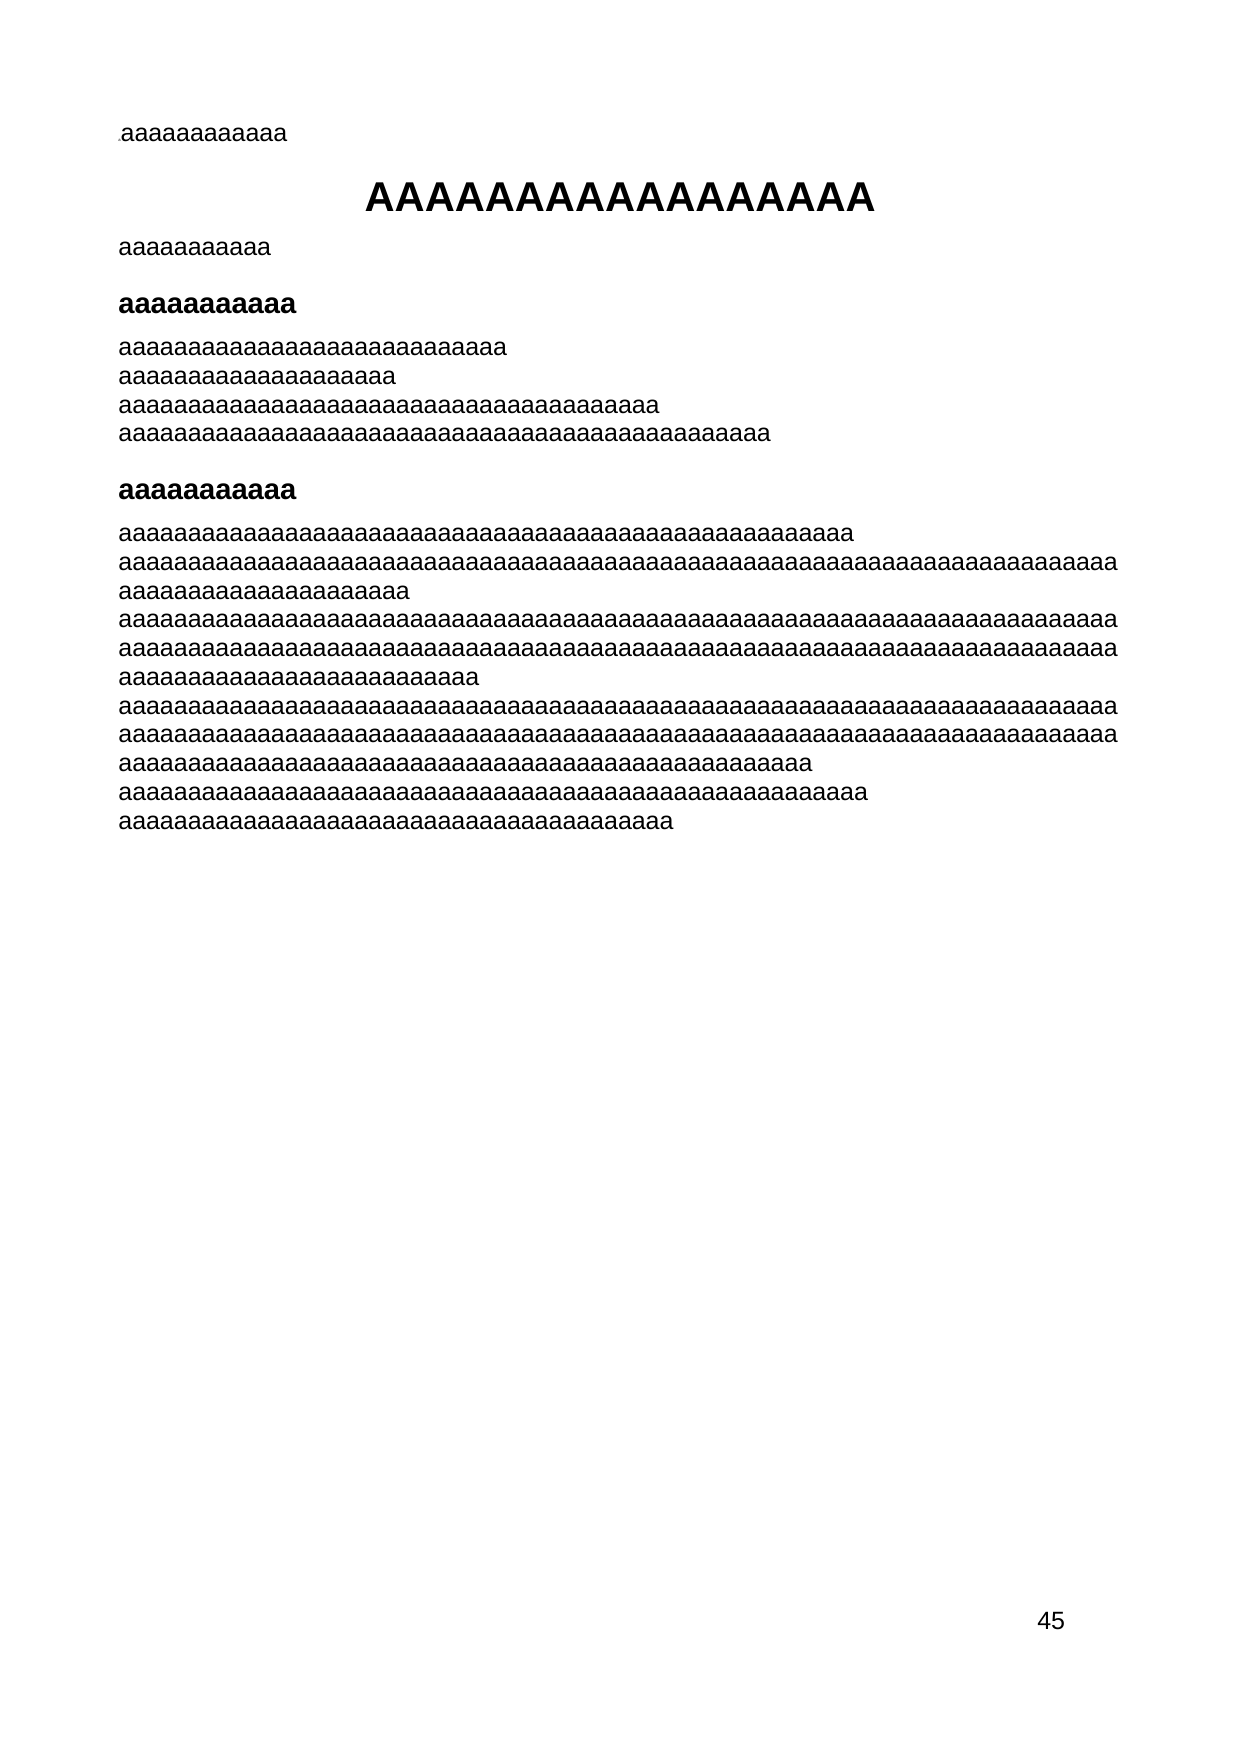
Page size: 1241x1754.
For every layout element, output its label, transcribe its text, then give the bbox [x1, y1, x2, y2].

subtitle aaaaaaaaaaa [118, 286, 1122, 319]
text aaaaaaaaaaaaaaaaaaaaaaaaaaaa [118, 332, 1122, 361]
subtitle aaaaaaaaaaa [118, 472, 1122, 506]
text aaaaaaaaaaaaaaaaaaaaaaaaaaaaaaaaaaaaaaaaaaaaaaaaaaaaaa [118, 777, 1122, 806]
text aaaaaaaaaaaaaaaaaaaaaaaaaaaaaaaaaaaaaaaaaaaaaaaaaaaaaaaaaaaaaaaaaaaaaaaaaaaaaaaaaaaaaaaaaaaaa [118, 547, 1122, 604]
text aaaaaaaaaaaaaaaaaaaaaaaaaaaaaaaaaaaaaaaaaaaaaaaaaaaaa [118, 518, 1122, 547]
text aaaaaaaaaaaaaaaaaaaaaaaaaaaaaaaaaaaaaaaaaaaaaaaaaaaaaaaaaaaaaaaaaaaaaaaaaaaaaaaaaaaaaaaaaaaaaaaaaaaaaaaaaaaaaaaaaaaaaaaaaaaaaaaaaaaaaaaaaaaaaaaaaaaaaaaaaaaaaaaaaaaaaaaaaaaaaaaaaaaaaaaaaaaaaaaaaa [118, 691, 1122, 777]
text aaaaaaaaaaaaaaaaaaaaaaaaaaaaaaaaaaaaaaaa [118, 806, 1122, 834]
text aaaaaaaaaaaaaaaaaaaa [118, 361, 1122, 389]
text aaaaaaaaaaaaa [118, 118, 1122, 147]
text aaaaaaaaaaaaaaaaaaaaaaaaaaaaaaaaaaaaaaaaaaaaaaaaaaaaaaaaaaaaaaaaaaaaaaaaaaaaaaaaaaaaaaaaaaaaaaaaaaaaaaaaaaaaaaaaaaaaaaaaaaaaaaaaaaaaaaaaaaaaaaaaaaaaaaaaaaaaaaaaaaaaaaaaaa [118, 604, 1122, 691]
subtitle aaaaaaaaaaaaaaaaa [118, 172, 1122, 220]
text aaaaaaaaaaaaaaaaaaaaaaaaaaaaaaaaaaaaaaaaaaaaaaa [118, 418, 1122, 447]
text aaaaaaaaaaaaaaaaaaaaaaaaaaaaaaaaaaaaaaa [118, 389, 1122, 418]
text aaaaaaaaaaa [118, 232, 1122, 261]
